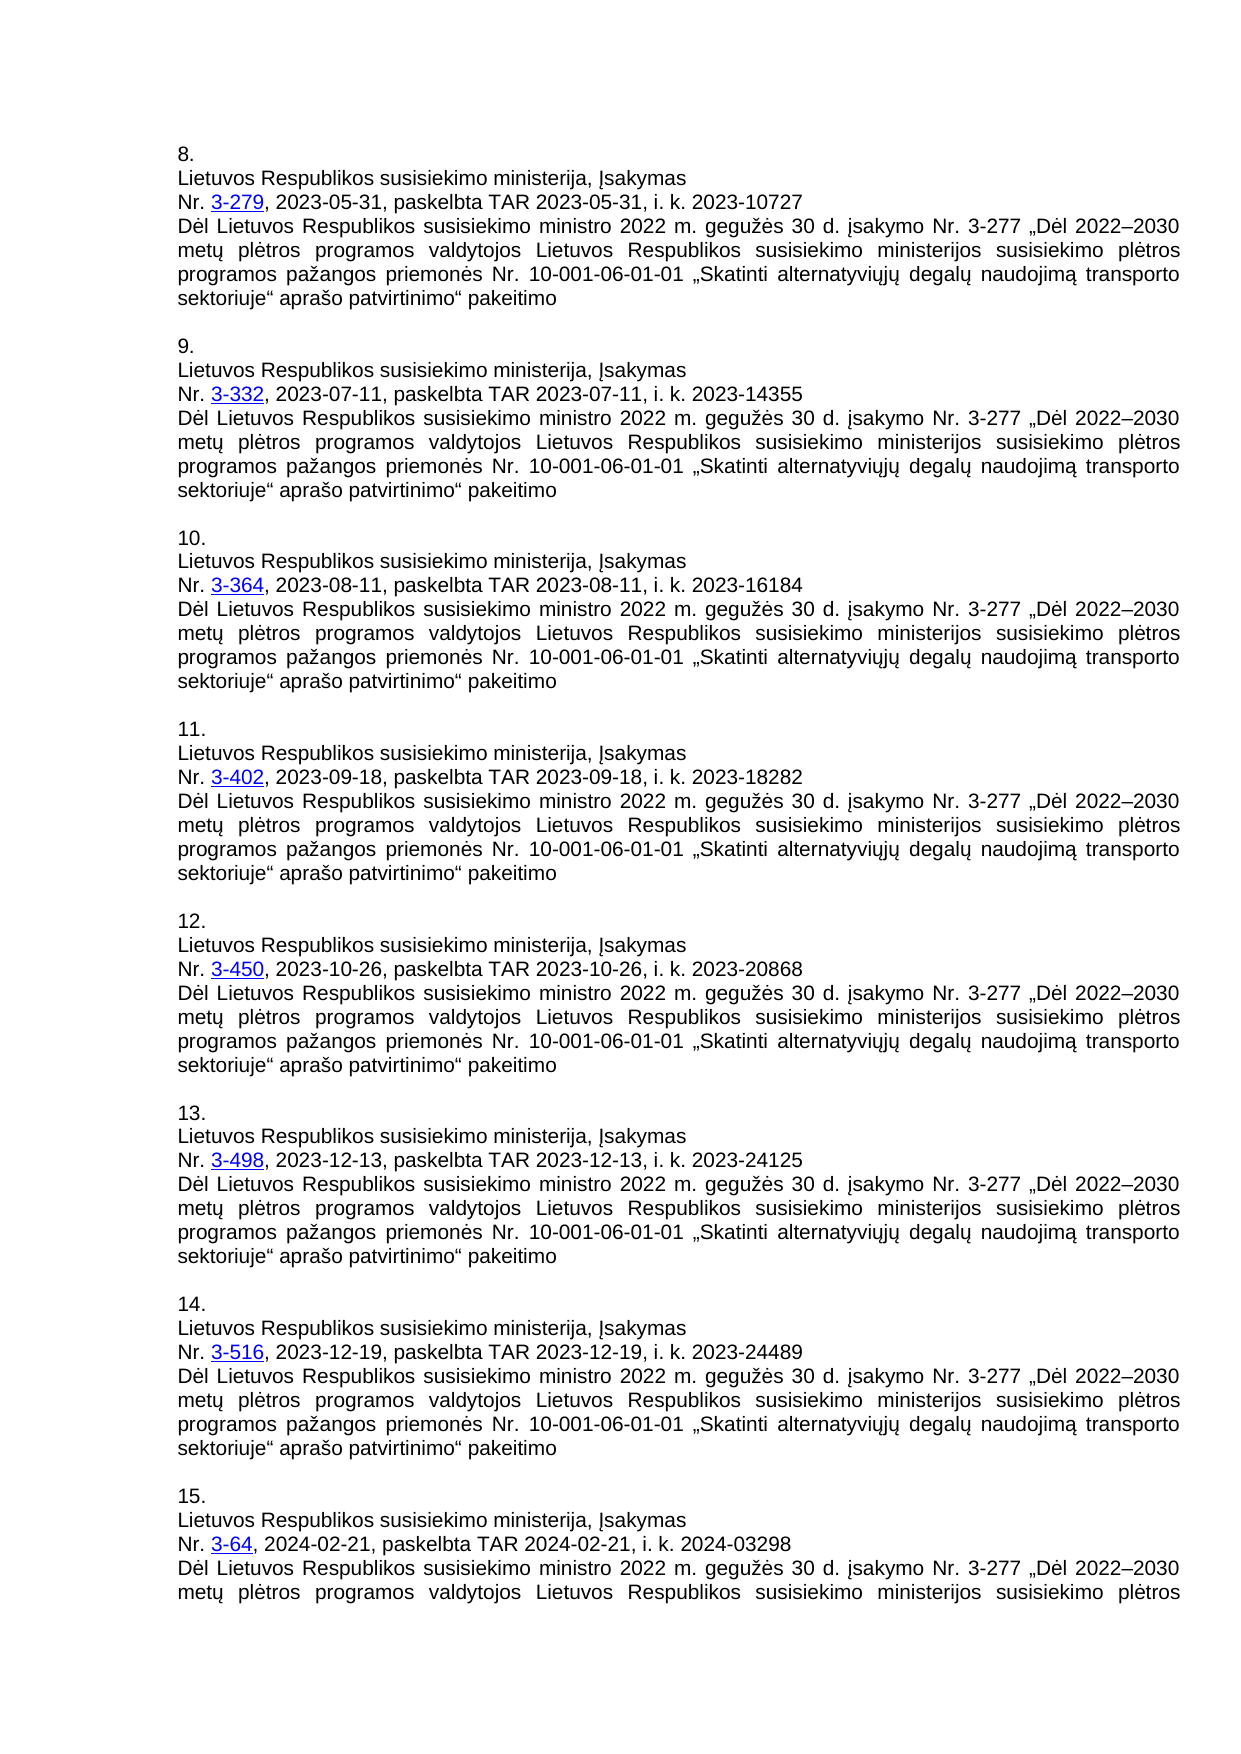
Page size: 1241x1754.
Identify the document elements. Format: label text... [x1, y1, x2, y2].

text Nr. 3-402, 2023-09-18, paskelbta TAR 2023-09-18, i. k. 2023-18282 [177, 765, 1181, 789]
text 12. [177, 909, 1181, 933]
text 14. [177, 1292, 1181, 1316]
text 11. [177, 717, 1181, 741]
text Dėl Lietuvos Respublikos susisiekimo ministro 2022 m. gegužės 30 d. įsakymo Nr. 3-277 „Dėl 2022–2030 metų plėtros programos valdytojos Lietuvos Respublikos susisiekimo ministerijos susisiekimo plėtros [177, 1556, 1181, 1603]
text 13. [177, 1100, 1181, 1124]
text Nr. 3-364, 2023-08-11, paskelbta TAR 2023-08-11, i. k. 2023-16184 [177, 573, 1181, 597]
text Lietuvos Respublikos susisiekimo ministerija, Įsakymas [177, 1508, 1181, 1532]
text Lietuvos Respublikos susisiekimo ministerija, Įsakymas [177, 741, 1181, 765]
text Dėl Lietuvos Respublikos susisiekimo ministro 2022 m. gegužės 30 d. įsakymo Nr. 3-277 „Dėl 2022–2030 metų plėtros programos valdytojos Lietuvos Respublikos susisiekimo ministerijos susisiekimo plėtros programos pažangos priemonės Nr. 10-001-06-01-01 „Skatinti alternatyviųjų degalų naudojimą transporto sektoriuje“ aprašo patvirtinimo“ pakeitimo [177, 597, 1181, 693]
text Lietuvos Respublikos susisiekimo ministerija, Įsakymas [177, 1316, 1181, 1340]
text 10. [177, 525, 1181, 549]
text Nr. 3-516, 2023-12-19, paskelbta TAR 2023-12-19, i. k. 2023-24489 [177, 1340, 1181, 1364]
text Lietuvos Respublikos susisiekimo ministerija, Įsakymas [177, 549, 1181, 573]
text 8. [177, 142, 1181, 166]
text Dėl Lietuvos Respublikos susisiekimo ministro 2022 m. gegužės 30 d. įsakymo Nr. 3-277 „Dėl 2022–2030 metų plėtros programos valdytojos Lietuvos Respublikos susisiekimo ministerijos susisiekimo plėtros programos pažangos priemonės Nr. 10-001-06-01-01 „Skatinti alternatyviųjų degalų naudojimą transporto sektoriuje“ aprašo patvirtinimo“ pakeitimo [177, 1364, 1181, 1460]
text Dėl Lietuvos Respublikos susisiekimo ministro 2022 m. gegužės 30 d. įsakymo Nr. 3-277 „Dėl 2022–2030 metų plėtros programos valdytojos Lietuvos Respublikos susisiekimo ministerijos susisiekimo plėtros programos pažangos priemonės Nr. 10-001-06-01-01 „Skatinti alternatyviųjų degalų naudojimą transporto sektoriuje“ aprašo patvirtinimo“ pakeitimo [177, 981, 1181, 1076]
text Lietuvos Respublikos susisiekimo ministerija, Įsakymas [177, 166, 1181, 190]
text 15. [177, 1484, 1181, 1508]
text Nr. 3-498, 2023-12-13, paskelbta TAR 2023-12-13, i. k. 2023-24125 [177, 1148, 1181, 1172]
text Nr. 3-64, 2024-02-21, paskelbta TAR 2024-02-21, i. k. 2024-03298 [177, 1532, 1181, 1556]
text Lietuvos Respublikos susisiekimo ministerija, Įsakymas [177, 1124, 1181, 1148]
text Dėl Lietuvos Respublikos susisiekimo ministro 2022 m. gegužės 30 d. įsakymo Nr. 3-277 „Dėl 2022–2030 metų plėtros programos valdytojos Lietuvos Respublikos susisiekimo ministerijos susisiekimo plėtros programos pažangos priemonės Nr. 10-001-06-01-01 „Skatinti alternatyviųjų degalų naudojimą transporto sektoriuje“ aprašo patvirtinimo“ pakeitimo [177, 1172, 1181, 1268]
text Dėl Lietuvos Respublikos susisiekimo ministro 2022 m. gegužės 30 d. įsakymo Nr. 3-277 „Dėl 2022–2030 metų plėtros programos valdytojos Lietuvos Respublikos susisiekimo ministerijos susisiekimo plėtros programos pažangos priemonės Nr. 10-001-06-01-01 „Skatinti alternatyviųjų degalų naudojimą transporto sektoriuje“ aprašo patvirtinimo“ pakeitimo [177, 789, 1181, 885]
text 9. [177, 334, 1181, 358]
text Lietuvos Respublikos susisiekimo ministerija, Įsakymas [177, 933, 1181, 957]
text Lietuvos Respublikos susisiekimo ministerija, Įsakymas [177, 358, 1181, 382]
text Nr. 3-279, 2023-05-31, paskelbta TAR 2023-05-31, i. k. 2023-10727 [177, 190, 1181, 214]
text Nr. 3-450, 2023-10-26, paskelbta TAR 2023-10-26, i. k. 2023-20868 [177, 957, 1181, 981]
text Nr. 3-332, 2023-07-11, paskelbta TAR 2023-07-11, i. k. 2023-14355 [177, 382, 1181, 406]
text Dėl Lietuvos Respublikos susisiekimo ministro 2022 m. gegužės 30 d. įsakymo Nr. 3-277 „Dėl 2022–2030 metų plėtros programos valdytojos Lietuvos Respublikos susisiekimo ministerijos susisiekimo plėtros programos pažangos priemonės Nr. 10-001-06-01-01 „Skatinti alternatyviųjų degalų naudojimą transporto sektoriuje“ aprašo patvirtinimo“ pakeitimo [177, 406, 1181, 501]
text Dėl Lietuvos Respublikos susisiekimo ministro 2022 m. gegužės 30 d. įsakymo Nr. 3-277 „Dėl 2022–2030 metų plėtros programos valdytojos Lietuvos Respublikos susisiekimo ministerijos susisiekimo plėtros programos pažangos priemonės Nr. 10-001-06-01-01 „Skatinti alternatyviųjų degalų naudojimą transporto sektoriuje“ aprašo patvirtinimo“ pakeitimo [177, 214, 1181, 310]
